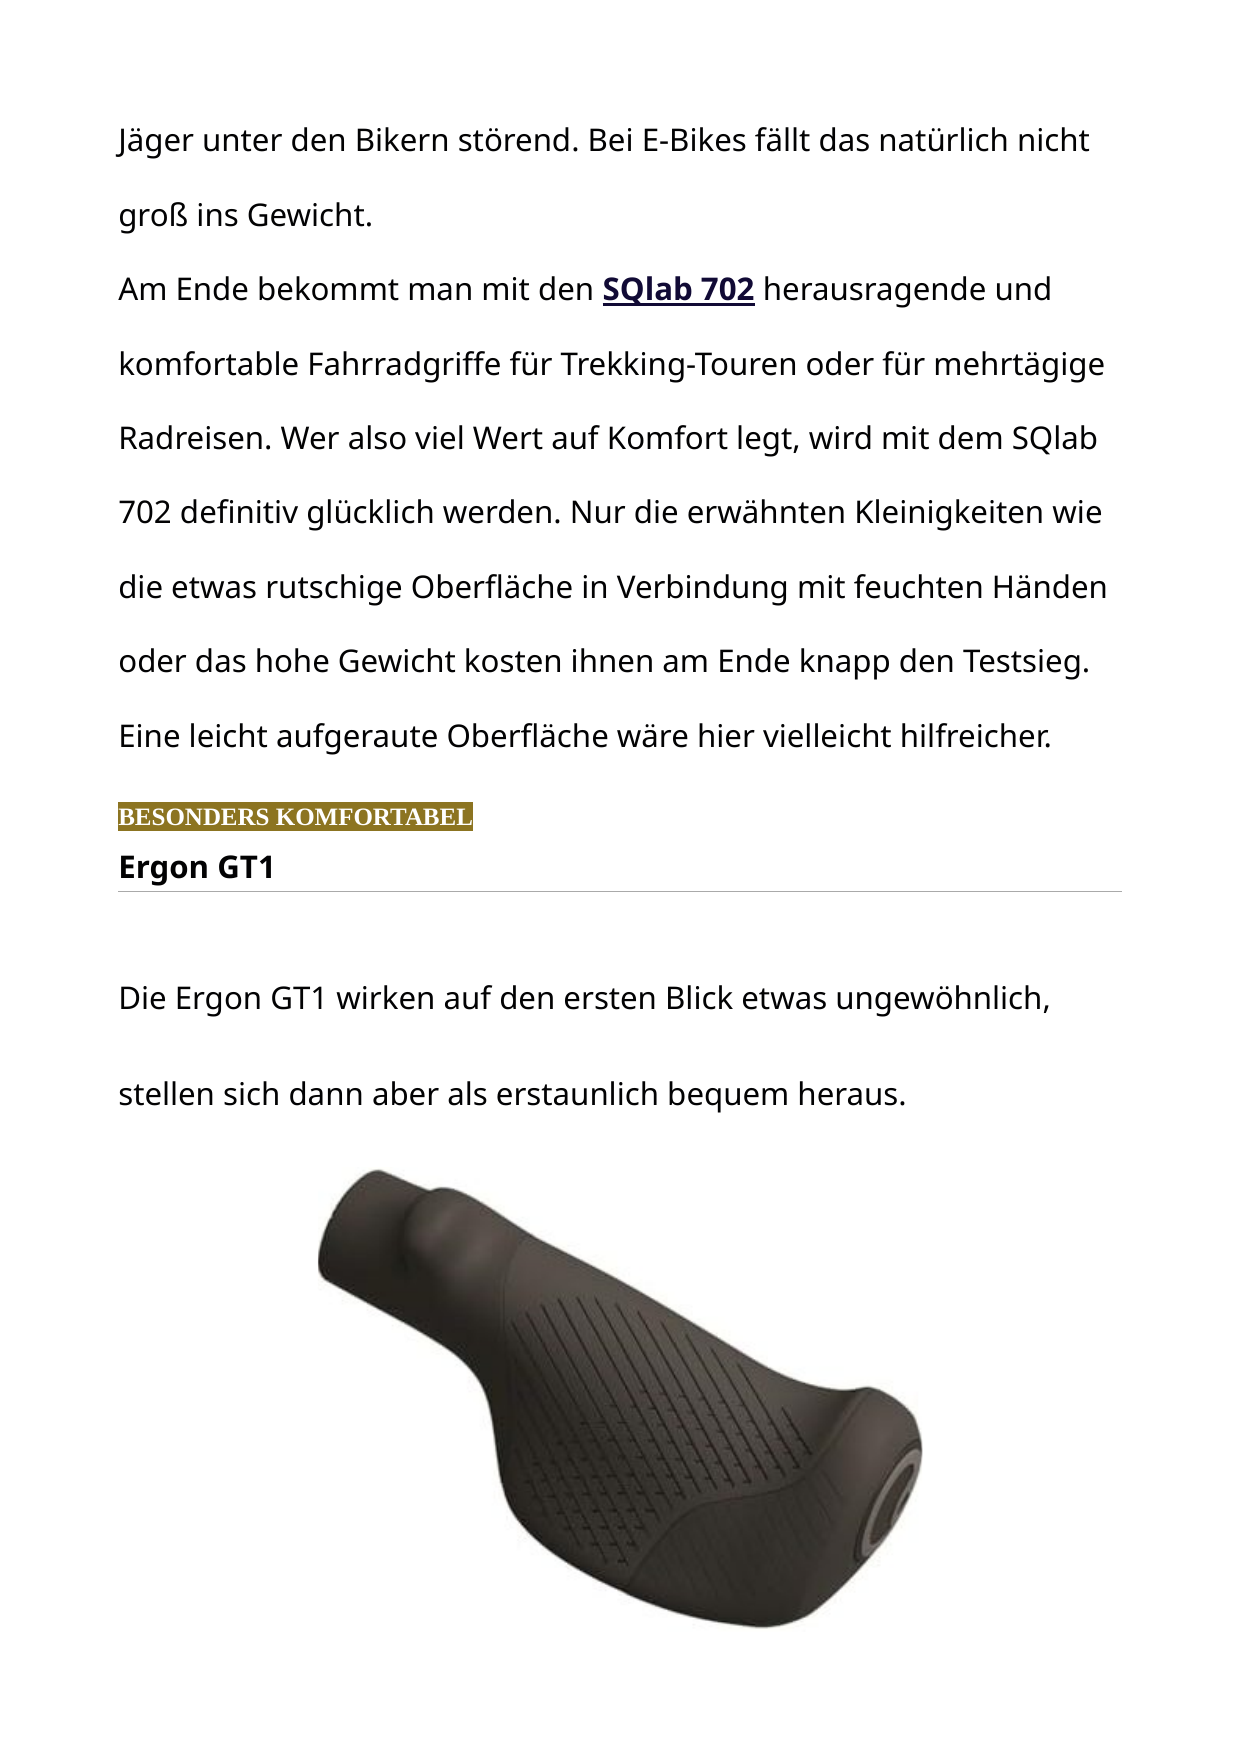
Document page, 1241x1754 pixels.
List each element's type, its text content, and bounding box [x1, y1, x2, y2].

subtitle Ergon GT1 [118, 845, 1122, 891]
text Jäger unter den Bikern störend. Bei E-Bikes fällt das natürlich nicht groß ins Gewicht. [118, 118, 1122, 235]
picture [317, 1167, 923, 1632]
text Die Ergon GT1 wirken auf den ersten Blick etwas ungewöhnlich, stellen sich dann aber als erstaunlich bequem heraus. [118, 976, 1122, 1114]
text Am Ende bekommt man mit den SQlab 702 herausragende und komfortable Fahrradgriffe für Trekking-Touren oder für mehrtägige Radreisen. Wer also viel Wert auf Komfort legt, wird mit dem SQlab 702 definitiv glücklich werden. Nur die erwähnten Kleinigkeiten wie die etwas rutschige Oberfläche in Verbindung mit feuchten Händen oder das hohe Gewicht kosten ihnen am Ende knapp den Testsieg. Eine leicht aufgeraute Oberfläche wäre hier vielleicht hilfreicher. [118, 267, 1122, 757]
text Besonders komfortabel [118, 788, 1122, 831]
